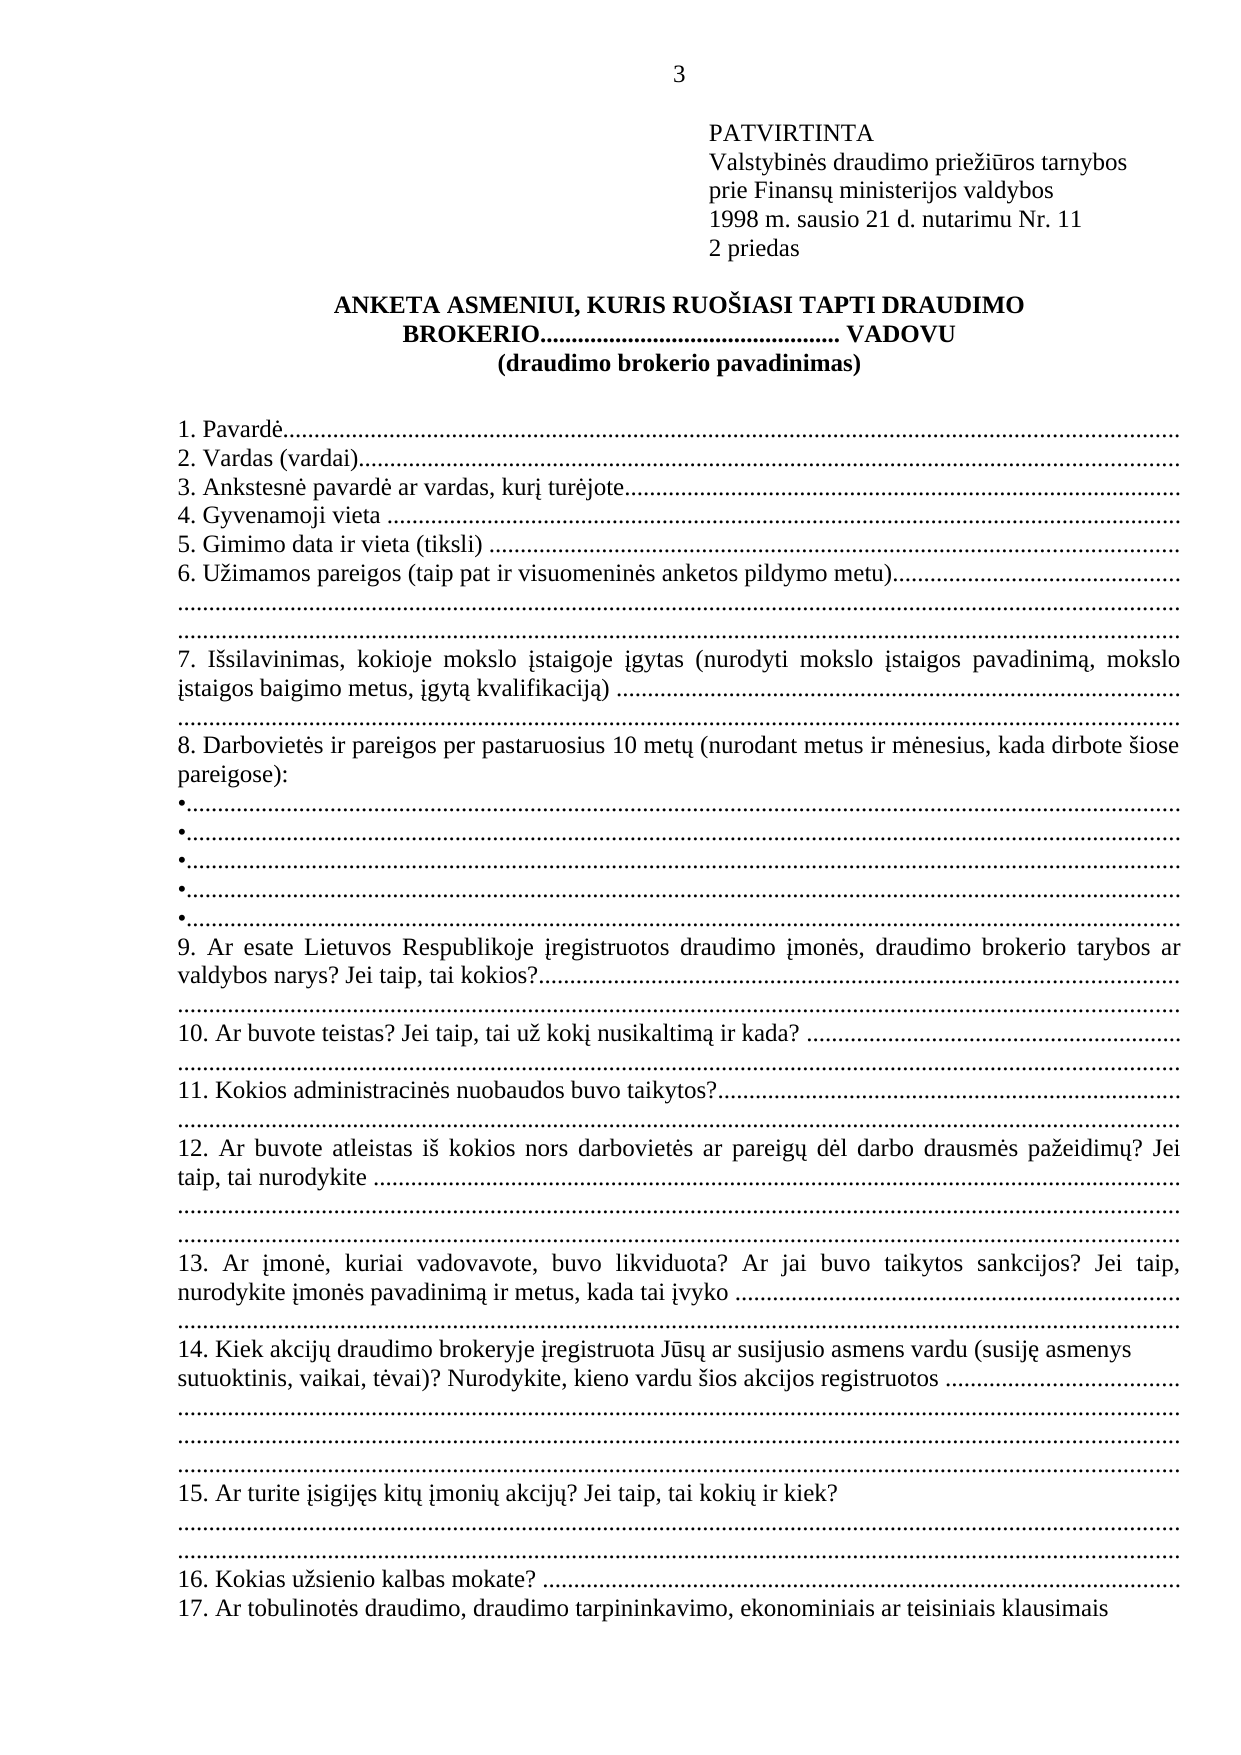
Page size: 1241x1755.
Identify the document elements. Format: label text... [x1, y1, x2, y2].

text 6. Užimamos pareigos (taip pat ir visuomeninės anketos pildymo metu) [177, 558, 1181, 587]
text 13. Ar įmonė, kuriai vadovavote, buvo likviduota? Ar jai buvo taikytos sankcijos? Jei taip, nurodykite įmonės pavadinimą ir metus, kada tai įvyko [177, 1248, 1181, 1305]
text (draudimo brokerio pavadinimas) [177, 348, 1181, 385]
text • [177, 874, 1181, 903]
text Valstybinės draudimo priežiūros tarnybos [177, 147, 1181, 176]
text 9. Ar esate Lietuvos Respublikoje įregistruotos draudimo įmonės, draudimo brokerio tarybos ar valdybos narys? Jei taip, tai kokios? [177, 932, 1181, 989]
text 1. Pavardė [177, 414, 1181, 443]
text sutuoktinis, vaikai, tėvai)? Nurodykite, kieno vardu šios akcijos registruotos [177, 1363, 1181, 1392]
text 14. Kiek akcijų draudimo brokeryje įregistruota Jūsų ar susijusio asmens vardu (susiję asmenys [177, 1334, 1181, 1363]
text 12. Ar buvote atleistas iš kokios nors darbovietės ar pareigų dėl darbo drausmės pažeidimų? Jei taip, tai nurodykite [177, 1133, 1181, 1190]
text prie Finansų ministerijos valdybos [177, 176, 1181, 204]
text 8. Darbovietės ir pareigos per pastaruosius 10 metų (nurodant metus ir mėnesius, kada dirbote šiose pareigose): [177, 730, 1181, 788]
text 10. Ar buvote teistas? Jei taip, tai už kokį nusikaltimą ir kada? [177, 1018, 1181, 1047]
text PATVIRTINTA [709, 118, 1181, 147]
text • [177, 788, 1181, 817]
text BROKERIO................................................ VADOVU [177, 319, 1181, 348]
text • [177, 903, 1181, 932]
text 2 priedas [177, 233, 1181, 262]
text • [177, 845, 1181, 874]
text 1998 m. sausio 21 d. nutarimu Nr. 11 [177, 204, 1181, 233]
text 7. Išsilavinimas, kokioje mokslo įstaigoje įgytas (nurodyti mokslo įstaigos pavadinimą, mokslo įstaigos baigimo metus, įgytą kvalifikaciją) [177, 644, 1181, 702]
text 11. Kokios administracinės nuobaudos buvo taikytos? [177, 1075, 1181, 1104]
text 4. Gyvenamoji vieta [177, 500, 1181, 529]
text 17. Ar tobulinotės draudimo, draudimo tarpininkavimo, ekonominiais ar teisiniais klausimais [177, 1593, 1181, 1622]
text 2. Vardas (vardai) [177, 443, 1181, 472]
text • [177, 817, 1181, 845]
text 5. Gimimo data ir vieta (tiksli) [177, 529, 1181, 558]
text 15. Ar turite įsigijęs kitų įmonių akcijų? Jei taip, tai kokių ir kiek? [177, 1478, 1181, 1507]
text 3. Ankstesnė pavardė ar vardas, kurį turėjote [177, 472, 1181, 500]
text ANKETA ASMENIUI, KURIS RUOŠIASI TAPTI DRAUDIMO [177, 291, 1181, 319]
text 16. Kokias užsienio kalbas mokate? [177, 1564, 1181, 1593]
